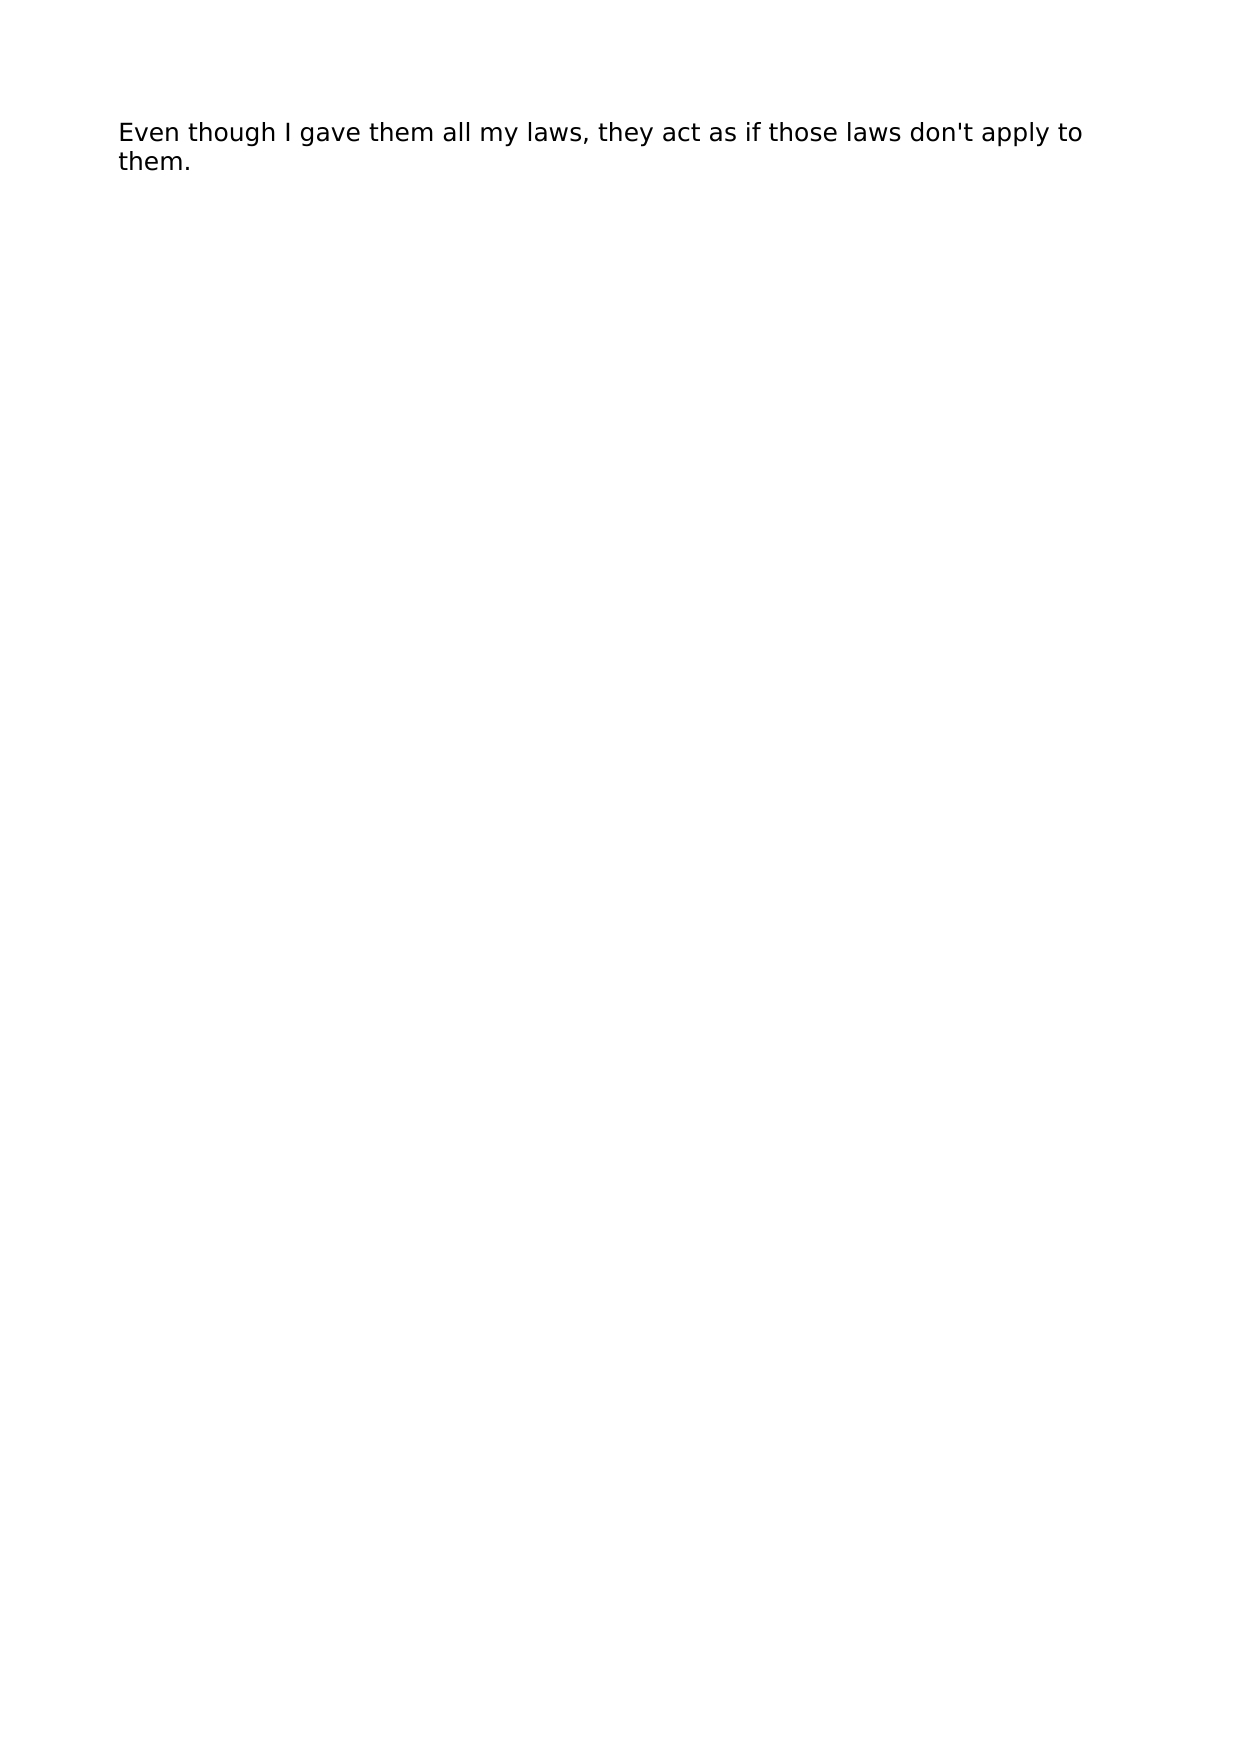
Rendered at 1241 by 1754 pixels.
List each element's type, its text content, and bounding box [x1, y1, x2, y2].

text Even though I gave them all my laws, they act as if those laws don't apply to them. [118, 118, 1122, 176]
